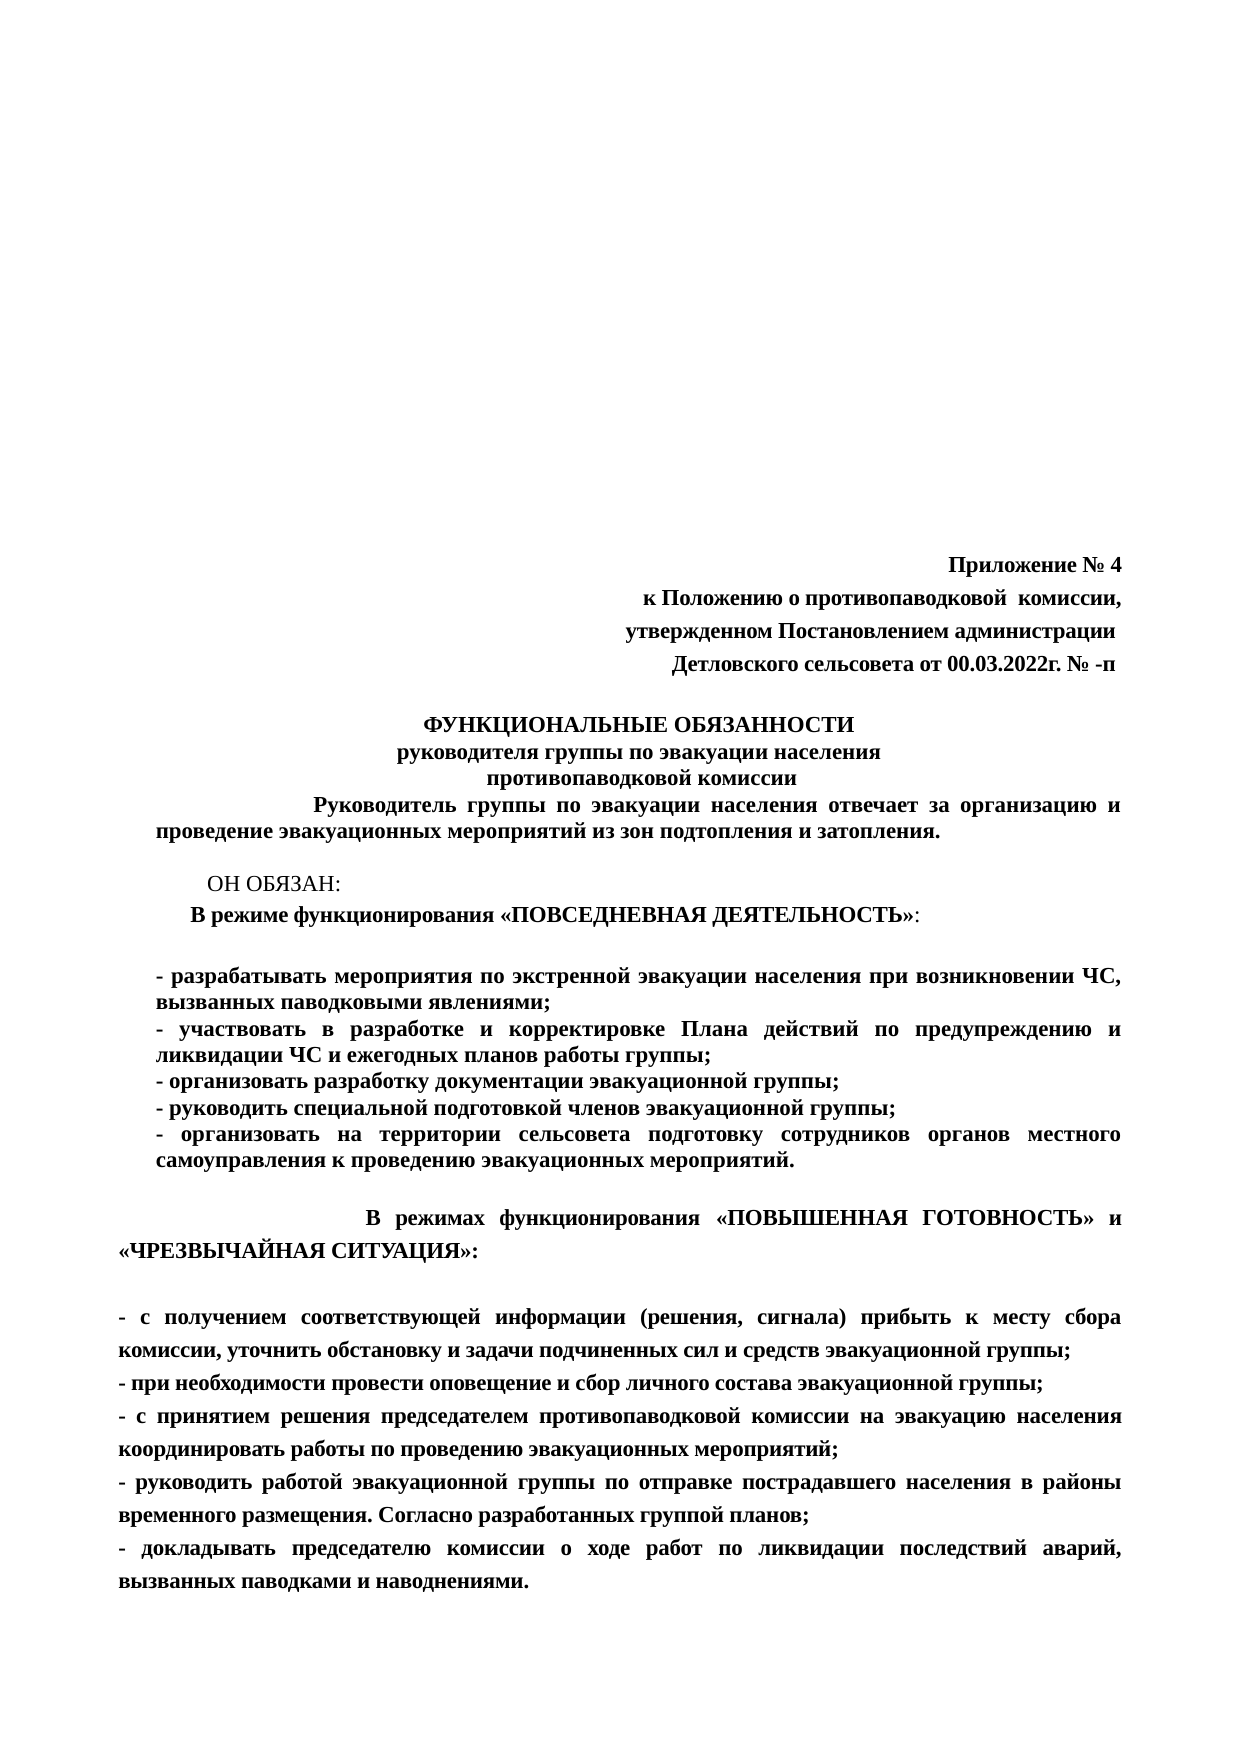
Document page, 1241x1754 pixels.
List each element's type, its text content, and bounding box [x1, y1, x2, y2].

text - с принятием решения председателем противопаводковой комиссии на эвакуацию населения координировать работы по проведению эвакуационных мероприятий; [118, 1397, 1122, 1463]
text - с получением соответствующей информации (решения, сигнала) прибыть к месту сбора комиссии, уточнить обстановку и задачи подчиненных сил и средств эвакуационной группы; [118, 1298, 1122, 1364]
text В режимах функционирования «ПОВЫШЕННАЯ ГОТОВНОСТЬ» и «ЧРЕЗВЫЧАЙНАЯ СИТУАЦИЯ»: [118, 1199, 1122, 1265]
text руководителя группы по эвакуации населения [156, 738, 1122, 764]
text - руководить специальной подготовкой членов эвакуационной группы; [156, 1094, 1122, 1120]
text противопаводковой комиссии [156, 764, 1122, 791]
text ОН ОБЯЗАН: [156, 870, 1122, 896]
text Руководитель группы по эвакуации населения отвечает за организацию и проведение эвакуационных мероприятий из зон подтопления и затопления. [156, 791, 1122, 843]
text В режиме функционирования «ПОВСЕДНЕВНАЯ ДЕЯТЕЛЬНОСТЬ»: [118, 896, 1122, 929]
text утвержденном Постановлением администрации [118, 612, 1122, 646]
text - руководить работой эвакуационной группы по отправке пострадавшего населения в районы временного размещения. Согласно разработанных группой планов; [118, 1463, 1122, 1529]
text - участвовать в разработке и корректировке Плана действий по предупреждению и ликвидации ЧС и ежегодных планов работы группы; [156, 1015, 1122, 1067]
text - при необходимости провести оповещение и сбор личного состава эвакуационной группы; [118, 1364, 1122, 1397]
text - разрабатывать мероприятия по экстренной эвакуации населения при возникновении ЧС, вызванных паводковыми явлениями; [156, 962, 1122, 1015]
text Детловского сельсовета от 00.03.2022г. № -п [118, 646, 1122, 678]
text ФУНКЦИОНАЛЬНЫЕ ОБЯЗАННОСТИ [156, 712, 1122, 738]
text к Положению о противопаводковой комиссии, [118, 579, 1122, 612]
text - организовать на территории сельсовета подготовку сотрудников органов местного самоуправления к проведению эвакуационных мероприятий. [156, 1120, 1122, 1173]
text - организовать разработку документации эвакуационной группы; [156, 1067, 1122, 1094]
text Приложение № 4 [118, 546, 1122, 579]
text - докладывать председателю комиссии о ходе работ по ликвидации последствий аварий, вызванных паводками и наводнениями. [118, 1529, 1122, 1596]
